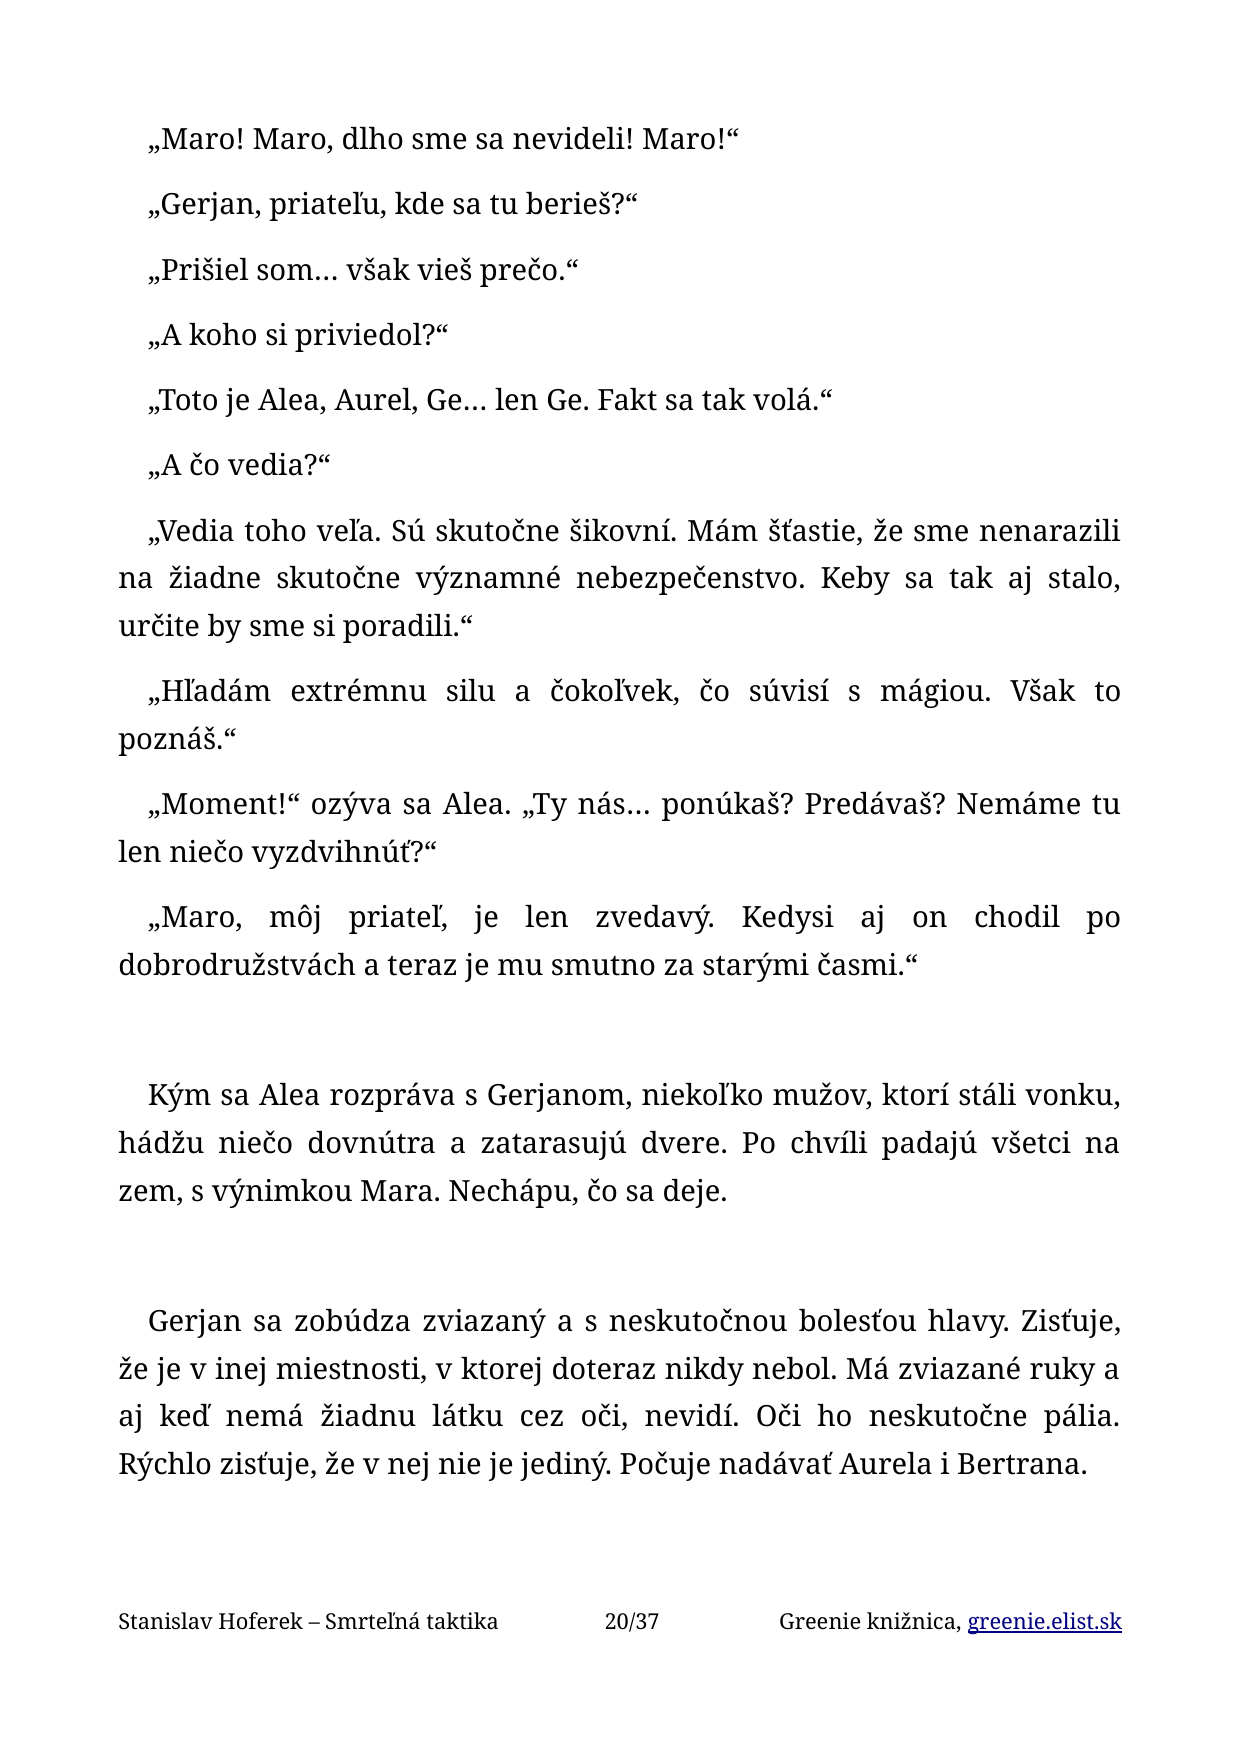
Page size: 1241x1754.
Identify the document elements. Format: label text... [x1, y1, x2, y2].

text „Gerjan, priateľu, kde sa tu berieš?“ [118, 183, 1122, 223]
text „Moment!“ ozýva sa Alea. „Ty nás… ponúkaš? Predávaš? Nemáme tu len niečo vyzdvihnúť?“ [118, 783, 1122, 871]
text „Maro! Maro, dlho sme sa nevideli! Maro!“ [118, 118, 1122, 158]
text Kým sa Alea rozpráva s Gerjanom, niekoľko mužov, ktorí stáli vonku, hádžu niečo dovnútra a zatarasujú dvere. Po chvíli padajú všetci na zem, s výnimkou Mara. Nechápu, čo sa deje. [118, 1074, 1122, 1209]
text „Toto je Alea, Aurel, Ge… len Ge. Fakt sa tak volá.“ [118, 379, 1122, 419]
text Gerjan sa zobúdza zviazaný a s neskutočnou bolesťou hlavy. Zisťuje, že je v inej miestnosti, v ktorej doteraz nikdy nebol. Má zviazané ruky a aj keď nemá žiadnu látku cez oči, nevidí. Oči ho neskutočne pália. Rýchlo zisťuje, že v nej nie je jediný. Počuje nadávať Aurela i Bertrana. [118, 1300, 1122, 1483]
text „Vedia toho veľa. Sú skutočne šikovní. Mám šťastie, že sme nenarazili na žiadne skutočne významné nebezpečenstvo. Keby sa tak aj stalo, určite by sme si poradili.“ [118, 510, 1122, 645]
text „A koho si priviedol?“ [118, 314, 1122, 354]
text „Prišiel som… však vieš prečo.“ [118, 249, 1122, 288]
text „A čo vedia?“ [118, 445, 1122, 484]
text „Hľadám extrémnu silu a čokoľvek, čo súvisí s mágiou. Však to poznáš.“ [118, 671, 1122, 758]
text „Maro, môj priateľ, je len zvedavý. Kedysi aj on chodil po dobrodružstvách a teraz je mu smutno za starými časmi.“ [118, 896, 1122, 984]
